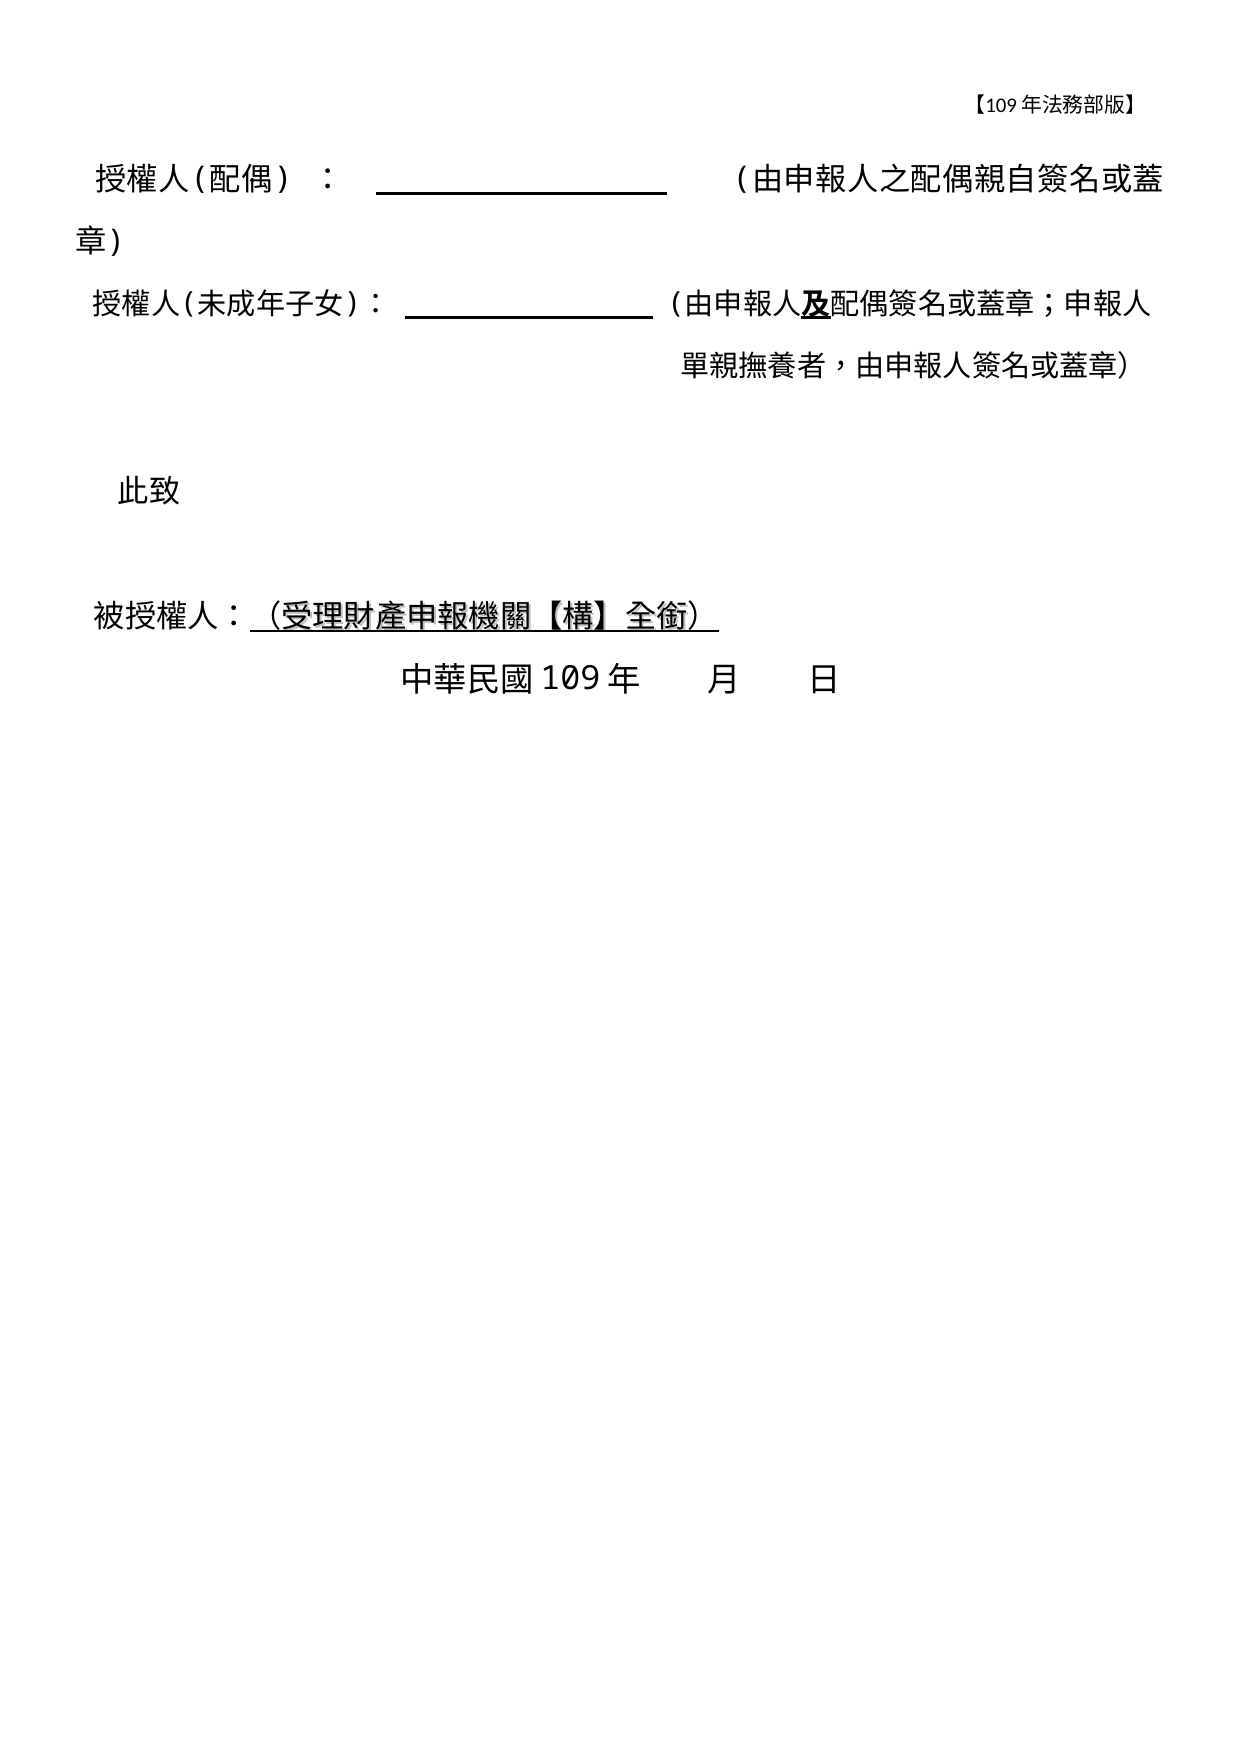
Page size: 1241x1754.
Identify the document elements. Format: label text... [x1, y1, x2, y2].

text 中華民國109年 月 日 [75, 635, 1165, 697]
text 授權人(配偶) ： (由申報人之配偶親自簽名或蓋章) [75, 135, 1165, 260]
text 被授權人：（受理財產申報機關【構】全銜） [75, 572, 1165, 635]
text 授權人(未成年子女)： (由申報人及配偶簽名或蓋章；申報人單親撫養者，由申報人簽名或蓋章） [75, 260, 1165, 385]
text 此致 [0, 447, 1165, 510]
